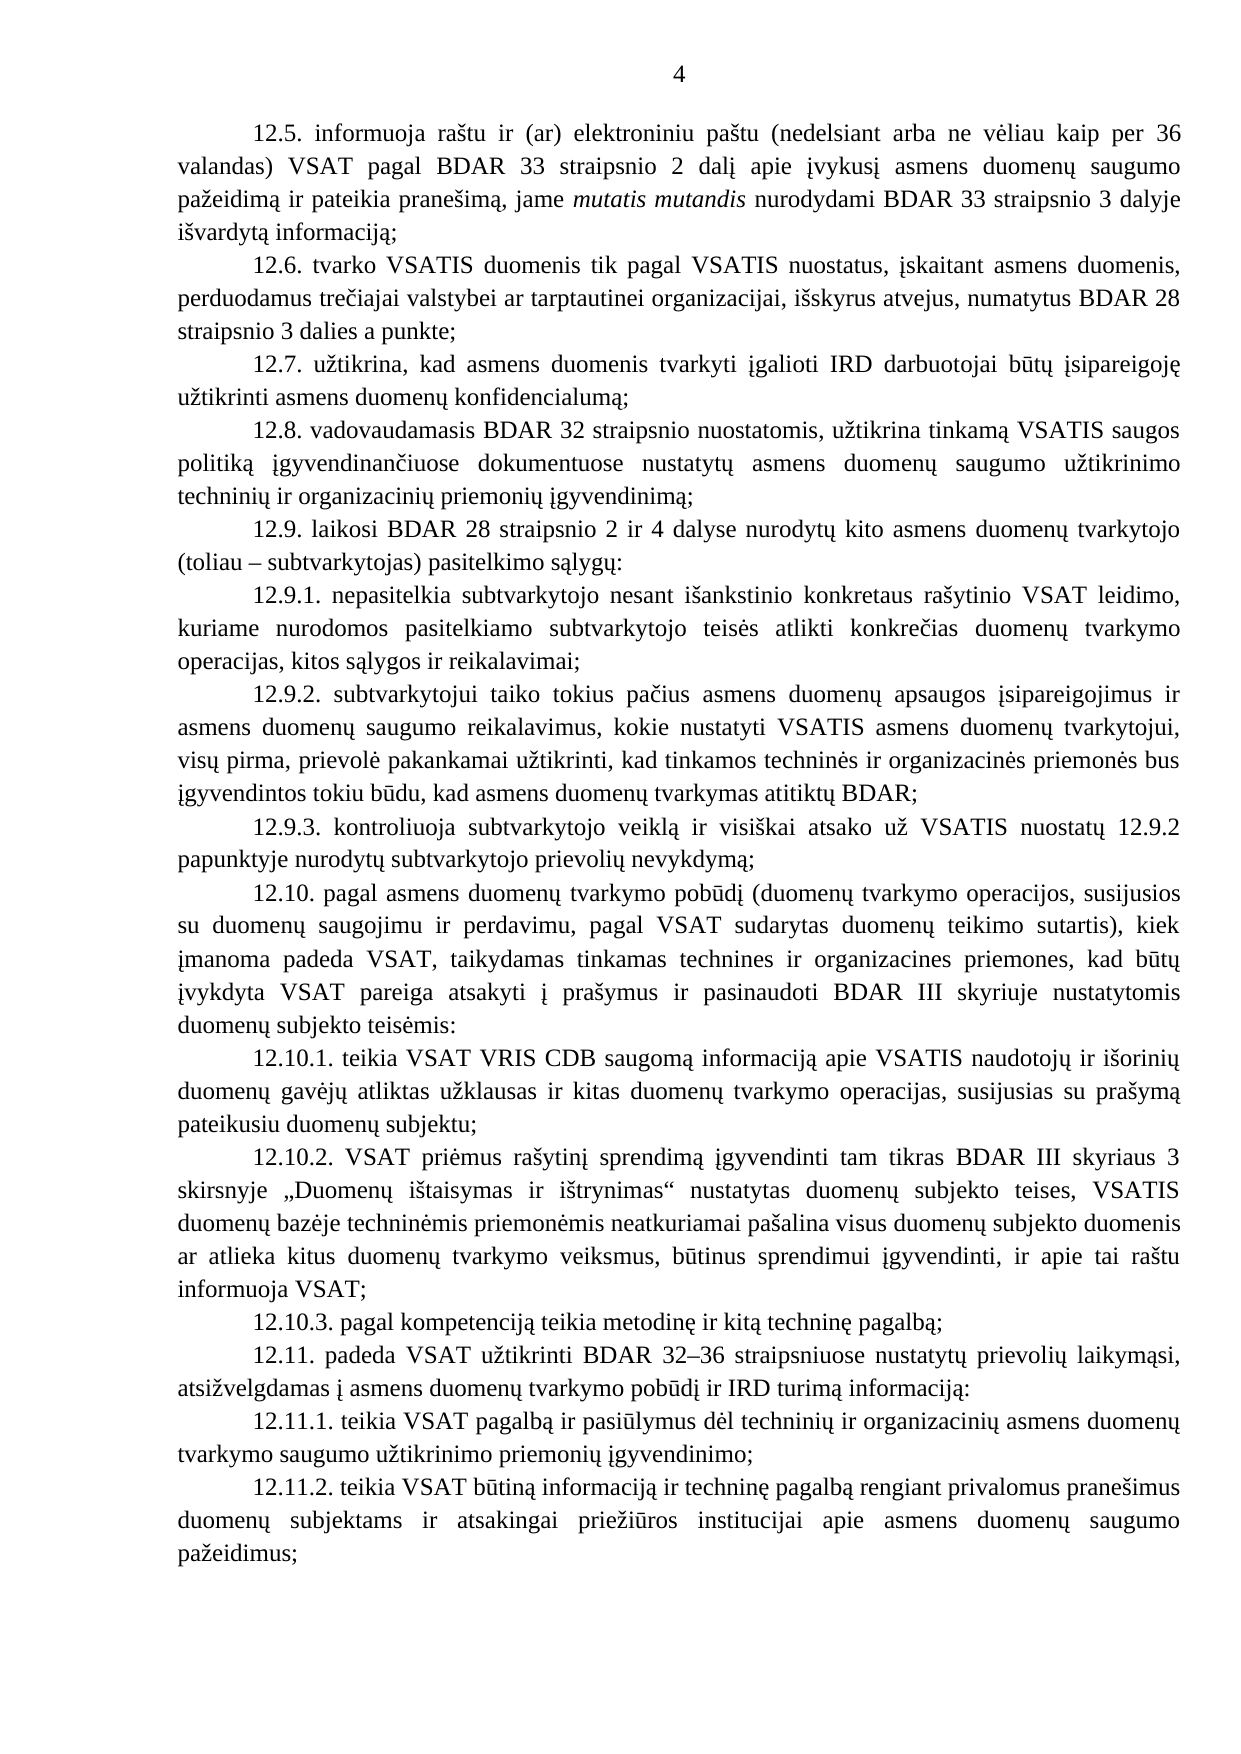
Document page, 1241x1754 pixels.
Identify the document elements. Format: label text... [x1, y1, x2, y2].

text 12.8. vadovaudamasis BDAR 32 straipsnio nuostatomis, užtikrina tinkamą VSATIS saugos politiką įgyvendinančiuose dokumentuose nustatytų asmens duomenų saugumo užtikrinimo techninių ir organizacinių priemonių įgyvendinimą; [177, 415, 1181, 510]
text 12.9. laikosi BDAR 28 straipsnio 2 ir 4 dalyse nurodytų kito asmens duomenų tvarkytojo (toliau – subtvarkytojas) pasitelkimo sąlygų: [177, 514, 1181, 576]
text 12.7. užtikrina, kad asmens duomenis tvarkyti įgalioti IRD darbuotojai būtų įsipareigoję užtikrinti asmens duomenų konfidencialumą; [177, 349, 1181, 411]
text 12.10. pagal asmens duomenų tvarkymo pobūdį (duomenų tvarkymo operacijos, susijusios su duomenų saugojimu ir perdavimu, pagal VSAT sudarytas duomenų teikimo sutartis), kiek įmanoma padeda VSAT, taikydamas tinkamas technines ir organizacines priemones, kad būtų įvykdyta VSAT pareiga atsakyti į prašymus ir pasinaudoti BDAR III skyriuje nustatytomis duomenų subjekto teisėmis: [177, 878, 1181, 1038]
text 12.9.2. subtvarkytojui taiko tokius pačius asmens duomenų apsaugos įsipareigojimus ir asmens duomenų saugumo reikalavimus, kokie nustatyti VSATIS asmens duomenų tvarkytojui, visų pirma, prievolė pakankamai užtikrinti, kad tinkamos techninės ir organizacinės priemonės bus įgyvendintos tokiu būdu, kad asmens duomenų tvarkymas atitiktų BDAR; [177, 679, 1181, 807]
text 12.6. tvarko VSATIS duomenis tik pagal VSATIS nuostatus, įskaitant asmens duomenis, perduodamus trečiajai valstybei ar tarptautinei organizacijai, išskyrus atvejus, numatytus BDAR 28 straipsnio 3 dalies a punkte; [177, 250, 1181, 345]
text 12.9.3. kontroliuoja subtvarkytojo veiklą ir visiškai atsako už VSATIS nuostatų 12.9.2 papunktyje nurodytų subtvarkytojo prievolių nevykdymą; [177, 812, 1181, 873]
text 12.10.3. pagal kompetenciją teikia metodinę ir kitą techninę pagalbą; [177, 1307, 1181, 1336]
text 12.9.1. nepasitelkia subtvarkytojo nesant išankstinio konkretaus rašytinio VSAT leidimo, kuriame nurodomos pasitelkiamo subtvarkytojo teisės atlikti konkrečias duomenų tvarkymo operacijas, kitos sąlygos ir reikalavimai; [177, 580, 1181, 675]
text 12.5. informuoja raštu ir (ar) elektroniniu paštu (nedelsiant arba ne vėliau kaip per 36 valandas) VSAT pagal BDAR 33 straipsnio 2 dalį apie įvykusį asmens duomenų saugumo pažeidimą ir pateikia pranešimą, jame mutatis mutandis nurodydami BDAR 33 straipsnio 3 dalyje išvardytą informaciją; [177, 118, 1181, 246]
text 12.11.1. teikia VSAT pagalbą ir pasiūlymus dėl techninių ir organizacinių asmens duomenų tvarkymo saugumo užtikrinimo priemonių įgyvendinimo; [177, 1406, 1181, 1468]
text 12.11. padeda VSAT užtikrinti BDAR 32–36 straipsniuose nustatytų prievolių laikymąsi, atsižvelgdamas į asmens duomenų tvarkymo pobūdį ir IRD turimą informaciją: [177, 1340, 1181, 1402]
text 12.10.1. teikia VSAT VRIS CDB saugomą informaciją apie VSATIS naudotojų ir išorinių duomenų gavėjų atliktas užklausas ir kitas duomenų tvarkymo operacijas, susijusias su prašymą pateikusiu duomenų subjektu; [177, 1043, 1181, 1137]
text 12.10.2. VSAT priėmus rašytinį sprendimą įgyvendinti tam tikras BDAR III skyriaus 3 skirsnyje „Duomenų ištaisymas ir ištrynimas“ nustatytas duomenų subjekto teises, VSATIS duomenų bazėje techninėmis priemonėmis neatkuriamai pašalina visus duomenų subjekto duomenis ar atlieka kitus duomenų tvarkymo veiksmus, būtinus sprendimui įgyvendinti, ir apie tai raštu informuoja VSAT; [177, 1142, 1181, 1303]
text 12.11.2. teikia VSAT būtiną informaciją ir techninę pagalbą rengiant privalomus pranešimus duomenų subjektams ir atsakingai priežiūros institucijai apie asmens duomenų saugumo pažeidimus; [177, 1472, 1181, 1567]
